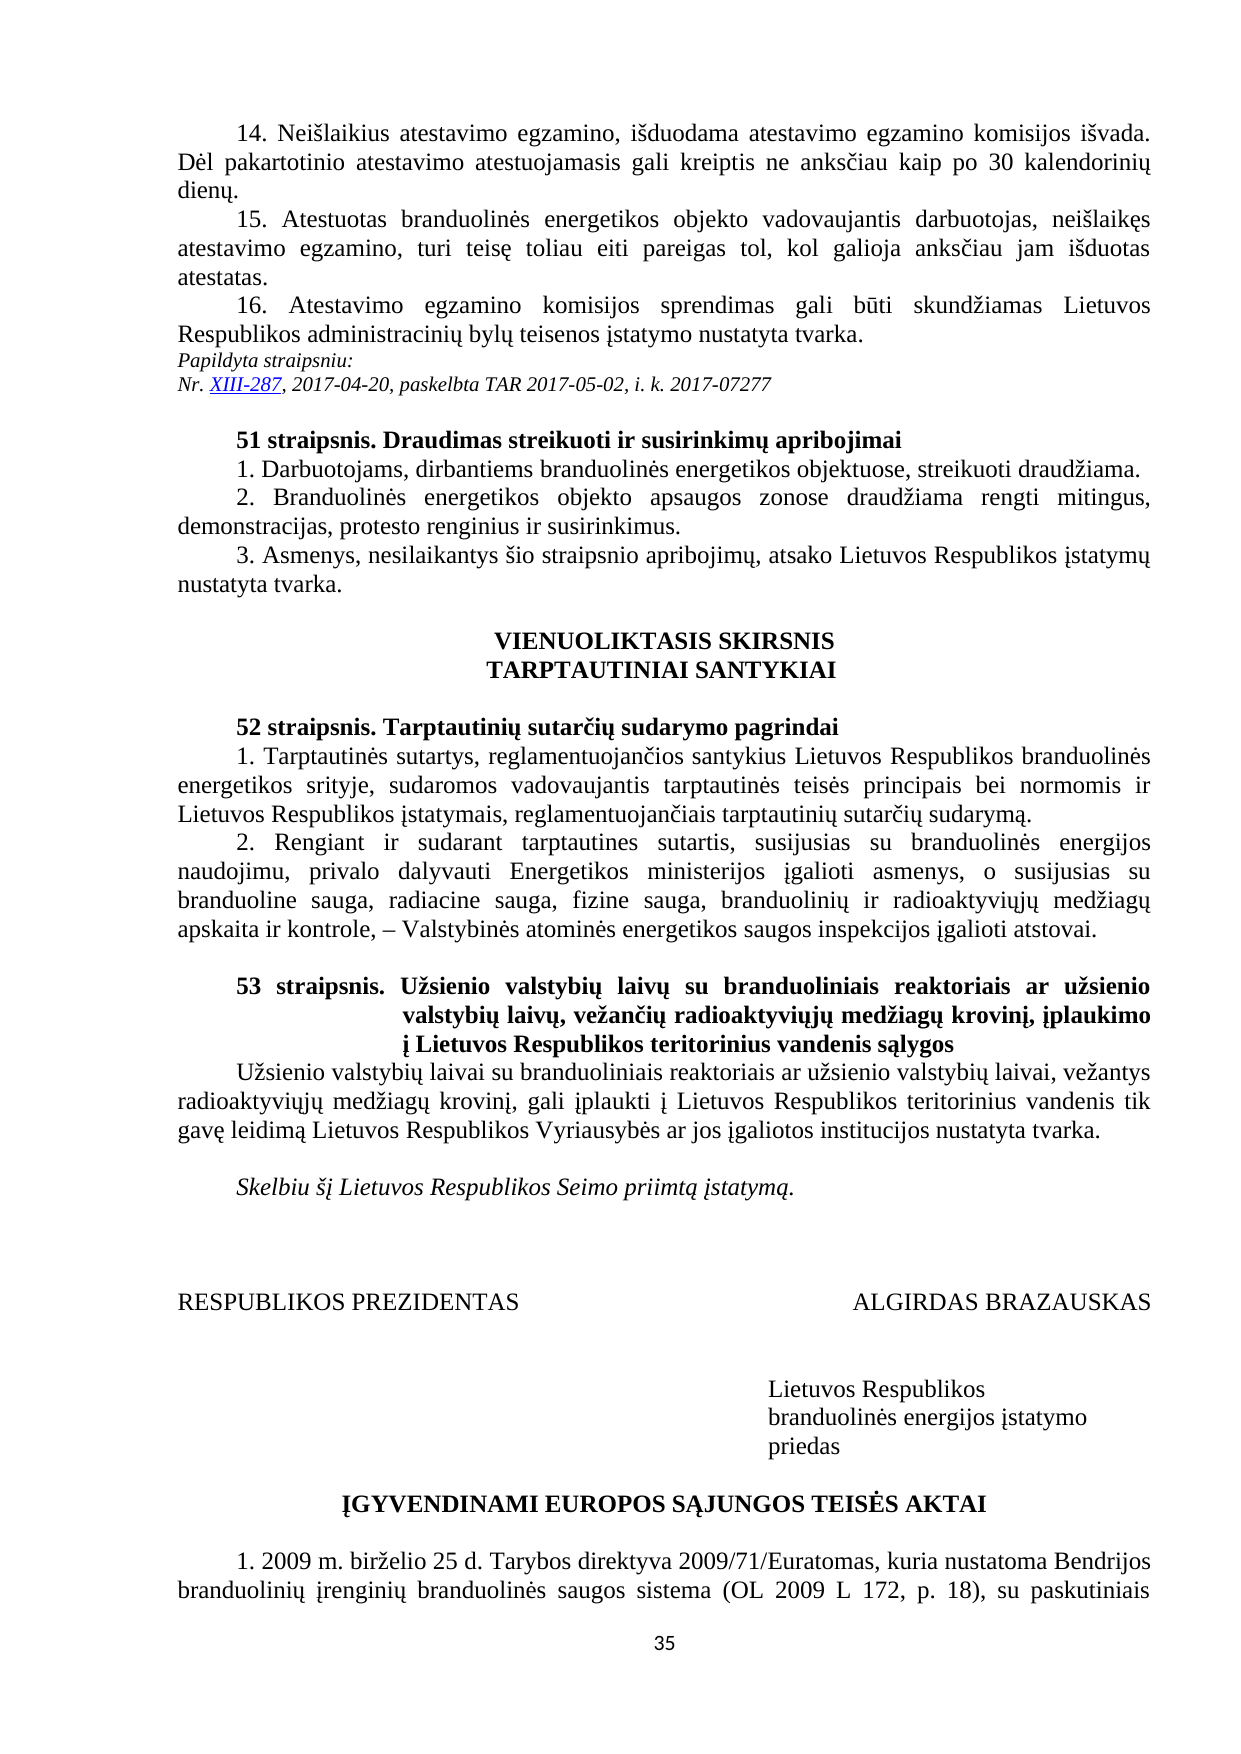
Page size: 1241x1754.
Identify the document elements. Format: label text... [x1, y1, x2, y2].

text priedas [768, 1431, 1152, 1460]
text Užsienio valstybių laivai su branduoliniais reaktoriais ar užsienio valstybių laivai, vežantys radioaktyviųjų medžiagų krovinį, gali įplaukti į Lietuvos Respublikos teritorinius vandenis tik gavę leidimą Lietuvos Respublikos Vyriausybės ar jos įgaliotos institucijos nustatyta tvarka. [177, 1057, 1152, 1144]
text TARPTAUTINIAI SANTYKIAI [177, 655, 1152, 684]
text 2. Rengiant ir sudarant tarptautines sutartis, susijusias su branduolinės energijos naudojimu, privalo dalyvauti Energetikos ministerijos įgalioti asmenys, o susijusias su branduoline sauga, radiacine sauga, fizine sauga, branduolinių ir radioaktyviųjų medžiagų apskaita ir kontrole, – Valstybinės atominės energetikos saugos inspekcijos įgalioti atstovai. [177, 827, 1152, 942]
text 3. Asmenys, nesilaikantys šio straipsnio apribojimų, atsako Lietuvos Respublikos įstatymų nustatyta tvarka. [177, 540, 1152, 597]
text 1. Tarptautinės sutartys, reglamentuojančios santykius Lietuvos Respublikos branduolinės energetikos srityje, sudaromos vadovaujantis tarptautinės teisės principais bei normomis ir Lietuvos Respublikos įstatymais, reglamentuojančiais tarptautinių sutarčių sudarymą. [177, 741, 1152, 827]
text 1. 2009 m. birželio 25 d. Tarybos direktyva 2009/71/Euratomas, kuria nustatoma Bendrijos branduolinių įrenginių branduolinės saugos sistema (OL 2009 L 172, p. 18), su paskutiniais [177, 1546, 1152, 1604]
text VIENUOLIKTASIS SKIRSNIS [177, 626, 1152, 655]
text 51 straipsnis. Draudimas streikuoti ir susirinkimų apribojimai [177, 425, 1152, 454]
text Lietuvos Respublikos [768, 1374, 1152, 1402]
text 53 straipsnis. Užsienio valstybių laivų su branduoliniais reaktoriais ar užsienio valstybių laivų, vežančių radioaktyviųjų medžiagų krovinį, įplaukimo į Lietuvos Respublikos teritorinius vandenis sąlygos [236, 971, 1152, 1057]
text 2. Branduolinės energetikos objekto apsaugos zonose draudžiama rengti mitingus, demonstracijas, protesto renginius ir susirinkimus. [177, 482, 1152, 540]
text Papildyta straipsniu: [177, 348, 1152, 372]
text Nr. XIII-287, 2017-04-20, paskelbta TAR 2017-05-02, i. k. 2017-07277 [177, 372, 1152, 396]
text ĮGYVENDINAMI EUROPOS SĄJUNGOS TEISĖS AKTAI [177, 1489, 1152, 1517]
text 15. Atestuotas branduolinės energetikos objekto vadovaujantis darbuotojas, neišlaikęs atestavimo egzamino, turi teisę toliau eiti pareigas tol, kol galioja anksčiau jam išduotas atestatas. [177, 204, 1152, 291]
text 14. Neišlaikius atestavimo egzamino, išduodama atestavimo egzamino komisijos išvada. Dėl pakartotinio atestavimo atestuojamasis gali kreiptis ne anksčiau kaip po 30 kalendorinių dienų. [177, 118, 1152, 204]
text branduolinės energijos įstatymo [768, 1402, 1152, 1431]
text 1. Darbuotojams, dirbantiems branduolinės energetikos objektuose, streikuoti draudžiama. [177, 454, 1152, 482]
text Skelbiu šį Lietuvos Respublikos Seimo priimtą įstatymą. [177, 1172, 1152, 1201]
text 52 straipsnis. Tarptautinių sutarčių sudarymo pagrindai [177, 712, 1152, 741]
text RESPUBLIKOS PREZIDENTAS ALGIRDAS BRAZAUSKAS [177, 1287, 1152, 1316]
text 16. Atestavimo egzamino komisijos sprendimas gali būti skundžiamas Lietuvos Respublikos administracinių bylų teisenos įstatymo nustatyta tvarka. [177, 291, 1152, 348]
